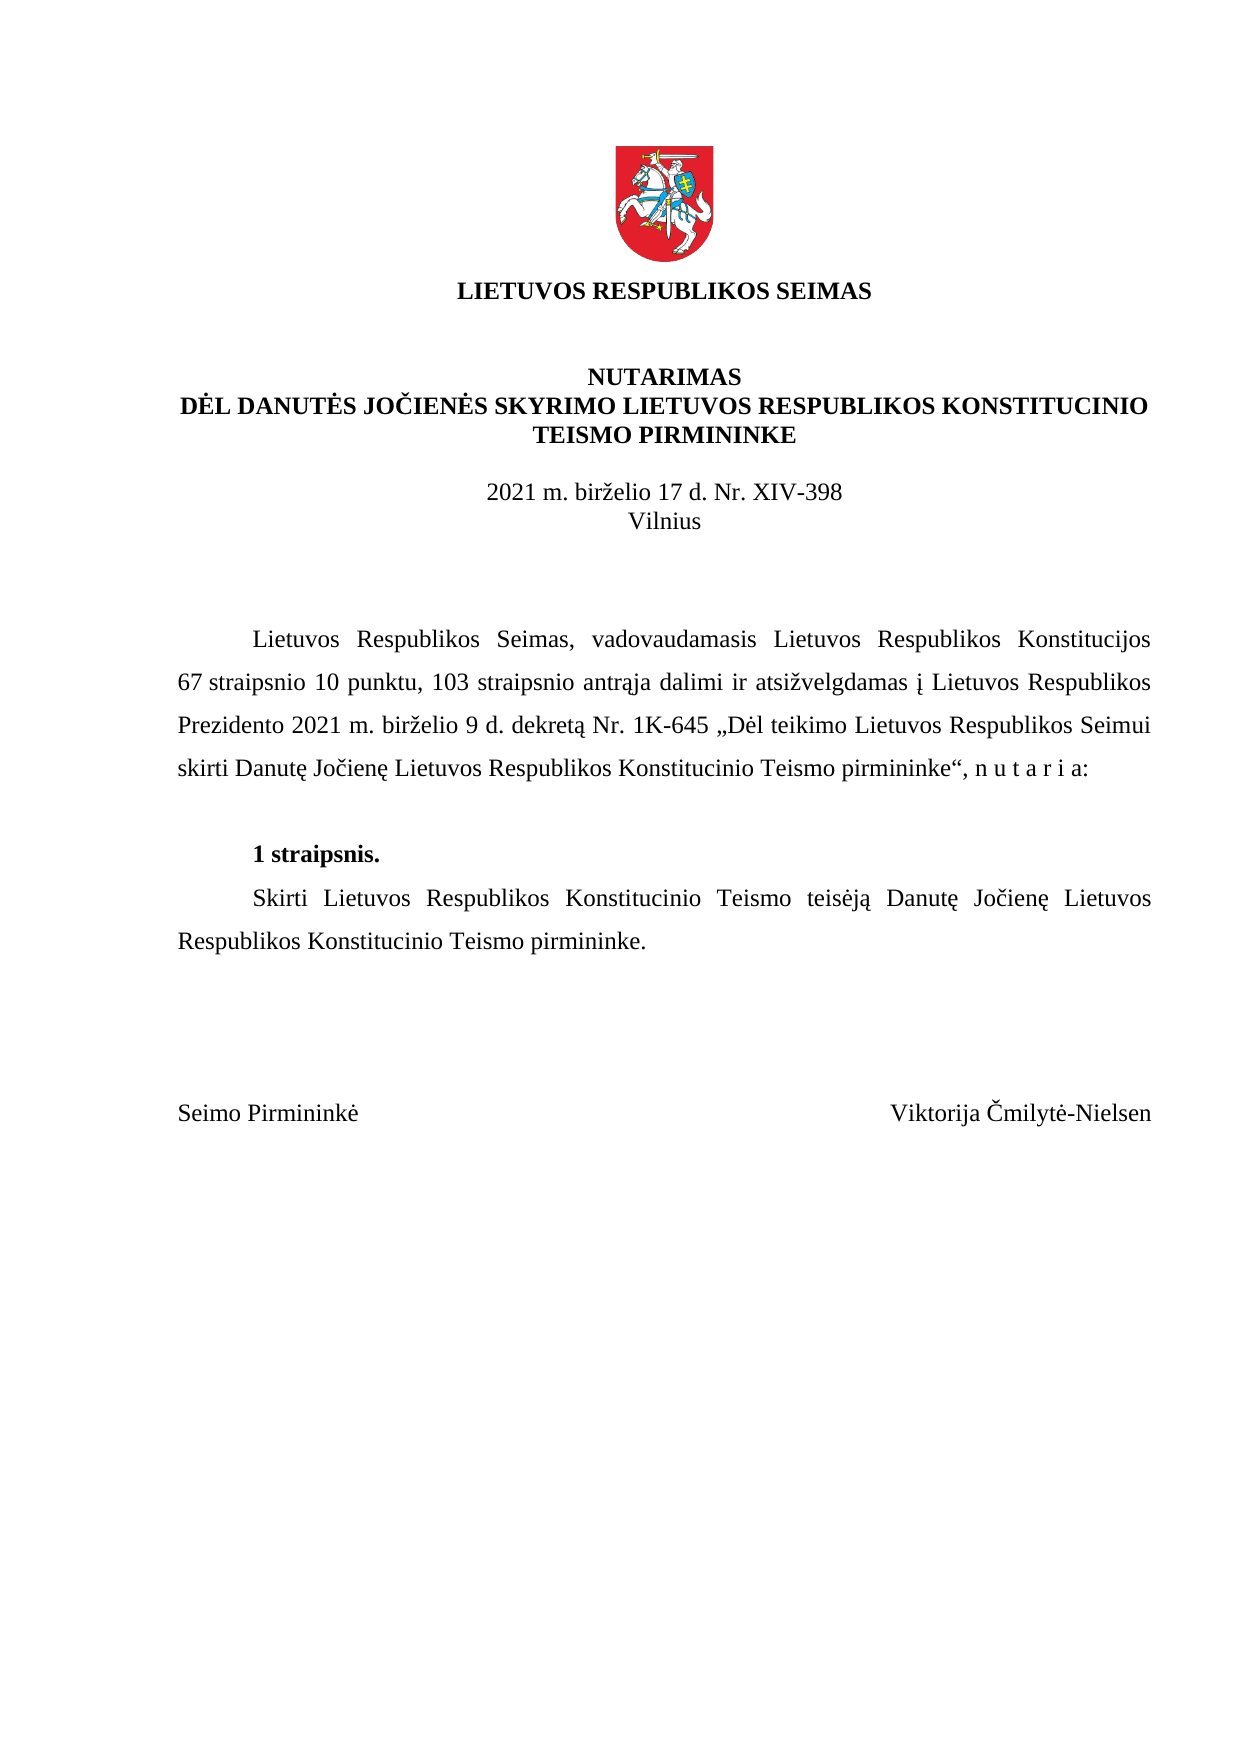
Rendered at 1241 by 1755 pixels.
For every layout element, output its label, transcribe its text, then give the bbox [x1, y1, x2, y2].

text Skirti Lietuvos Respublikos Konstitucinio Teismo teisėją Danutę Jočienę Lietuvos Respublikos Konstitucinio Teismo pirmininke. [177, 883, 1152, 954]
text LIETUVOS RESPUBLIKOS SEIMAS [177, 276, 1152, 305]
text 1 straipsnis. [177, 839, 1152, 868]
text NUTARIMAS [177, 362, 1152, 391]
text Lietuvos Respublikos Seimas, vadovaudamasis Lietuvos Respublikos Konstitucijos 67 straipsnio 10 punktu, 103 straipsnio antrąja dalimi ir atsižvelgdamas į Lietuvos Respublikos Prezidento 2021 m. birželio 9 d. dekretą Nr. 1K-645 „Dėl teikimo Lietuvos Respublikos Seimui skirti Danutę Jočienę Lietuvos Respublikos Konstitucinio Teismo pirmininke“, nutaria: [177, 624, 1152, 782]
text 2021 m. birželio 17 d. Nr. XIV-398 [177, 477, 1152, 506]
text Vilnius [177, 506, 1152, 535]
text DĖL DANUTĖS JOČIENĖS SKYRIMO LIETUVOS RESPUBLIKOS KONSTITUCINIO TEISMO PIRMININKE [177, 391, 1152, 448]
text Seimo Pirmininkė Viktorija Čmilytė-Nielsen [177, 1098, 1152, 1127]
